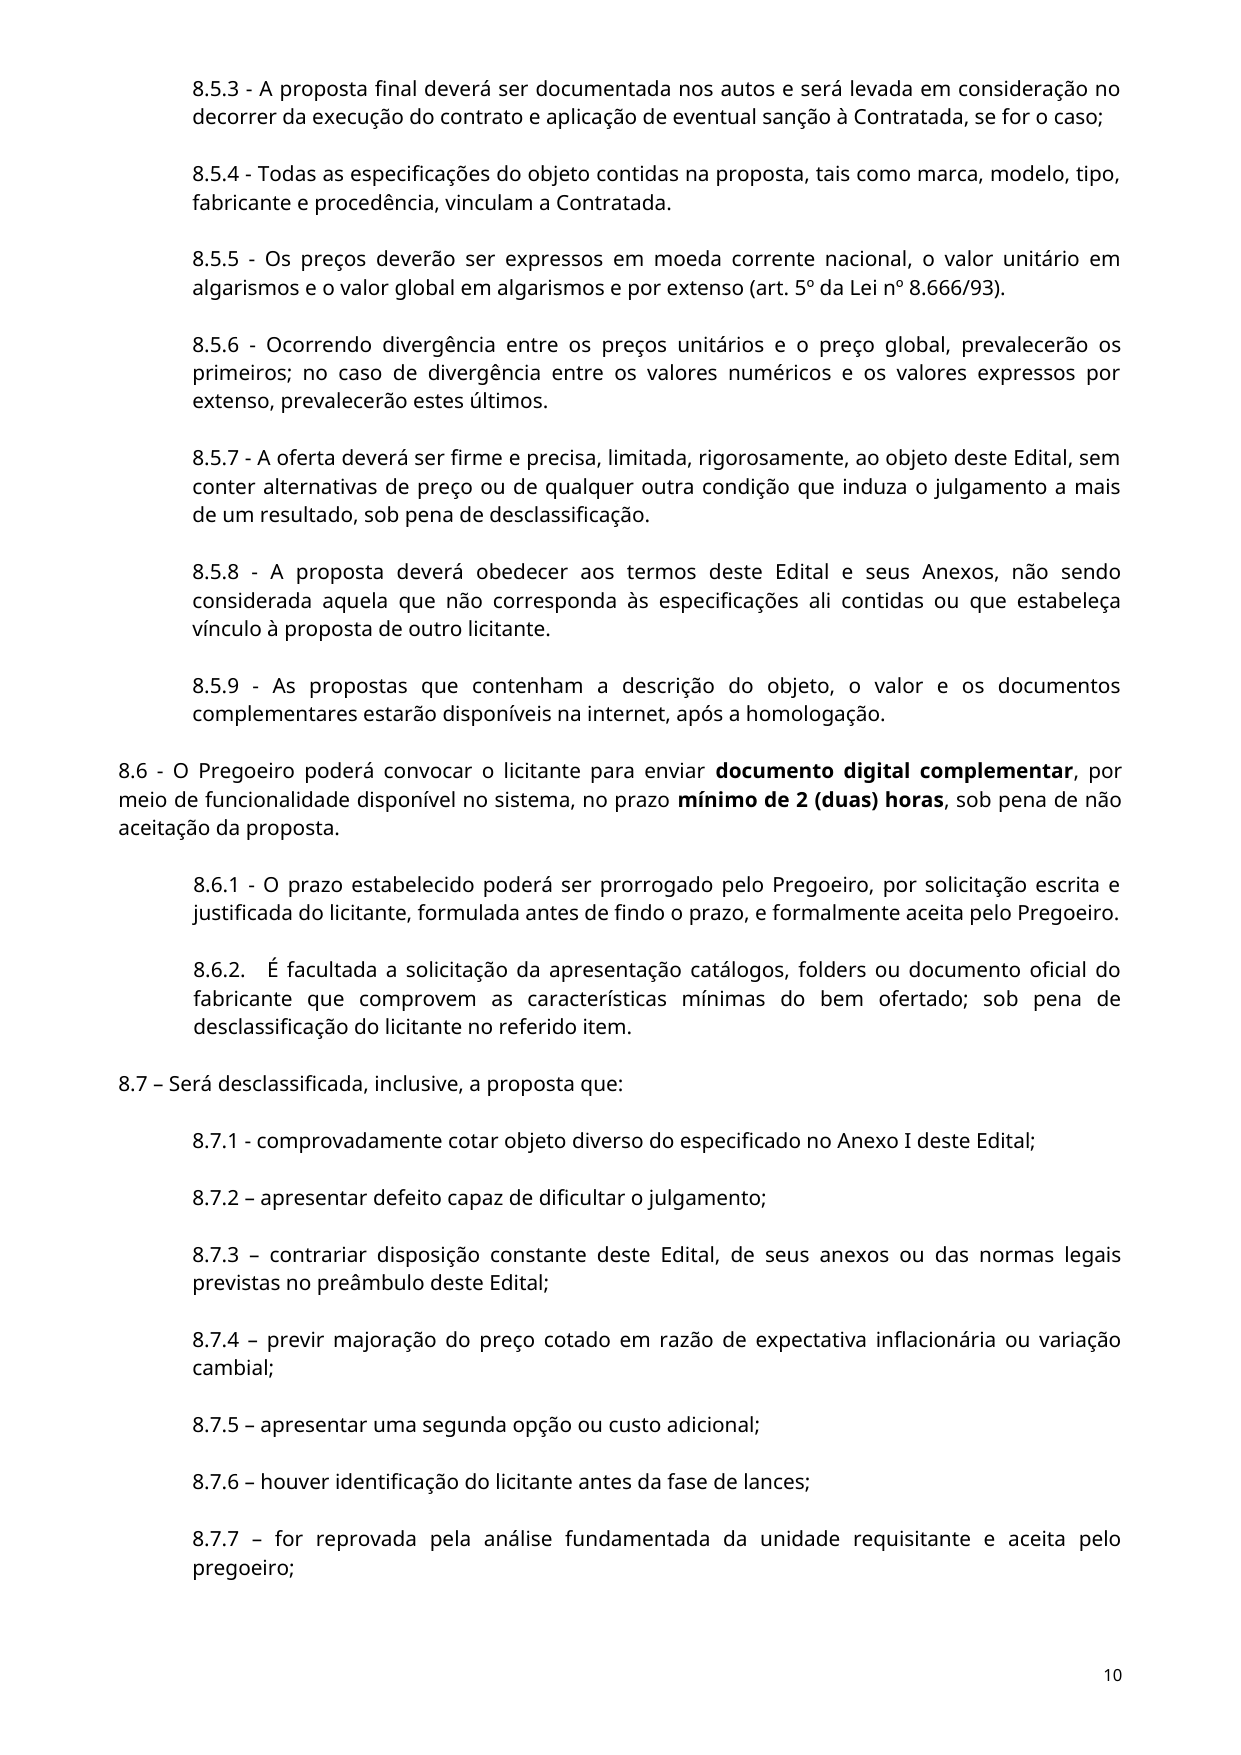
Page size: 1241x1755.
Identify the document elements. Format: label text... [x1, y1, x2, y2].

text 8.5.6 - Ocorrendo divergência entre os preços unitários e o preço global, prevalecerão os primeiros; no caso de divergência entre os valores numéricos e os valores expressos por extenso, prevalecerão estes últimos. [192, 330, 1122, 415]
text 8.7.3 – contrariar disposição constante deste Edital, de seus anexos ou das normas legais previstas no preâmbulo deste Edital; [192, 1240, 1122, 1297]
text 8.7.1 - comprovadamente cotar objeto diverso do especificado no Anexo I deste Edital; [192, 1126, 1122, 1154]
text 8.7 – Será desclassificada, inclusive, a proposta que: [118, 1069, 1122, 1098]
text 8.7.2 – apresentar defeito capaz de dificultar o julgamento; [192, 1183, 1122, 1211]
text 8.6.1 - O prazo estabelecido poderá ser prorrogado pelo Pregoeiro, por solicitação escrita e justificada do licitante, formulada antes de findo o prazo, e formalmente aceita pelo Pregoeiro. [193, 870, 1122, 927]
text 8.7.5 – apresentar uma segunda opção ou custo adicional; [192, 1410, 1122, 1439]
text 8.5.4 - Todas as especificações do objeto contidas na proposta, tais como marca, modelo, tipo, fabricante e procedência, vinculam a Contratada. [192, 159, 1122, 216]
text 8.7.4 – previr majoração do preço cotado em razão de expectativa inflacionária ou variação cambial; [192, 1325, 1122, 1382]
text 8.7.6 – houver identificação do licitante antes da fase de lances; [192, 1467, 1122, 1496]
text 8.5.3 - A proposta final deverá ser documentada nos autos e será levada em consideração no decorrer da execução do contrato e aplicação de eventual sanção à Contratada, se for o caso; [192, 74, 1122, 131]
text 8.5.7 - A oferta deverá ser firme e precisa, limitada, rigorosamente, ao objeto deste Edital, sem conter alternativas de preço ou de qualquer outra condição que induza o julgamento a mais de um resultado, sob pena de desclassificação. [192, 443, 1122, 529]
text 8.6.2. É facultada a solicitação da apresentação catálogos, folders ou documento oficial do fabricante que comprovem as características mínimas do bem ofertado; sob pena de desclassificação do licitante no referido item. [193, 955, 1122, 1041]
text 8.5.5 - Os preços deverão ser expressos em moeda corrente nacional, o valor unitário em algarismos e o valor global em algarismos e por extenso (art. 5º da Lei nº 8.666/93). [192, 244, 1122, 301]
text 8.6 - O Pregoeiro poderá convocar o licitante para enviar documento digital complementar, por meio de funcionalidade disponível no sistema, no prazo mínimo de 2 (duas) horas, sob pena de não aceitação da proposta. [118, 756, 1122, 842]
text 8.5.9 - As propostas que contenham a descrição do objeto, o valor e os documentos complementares estarão disponíveis na internet, após a homologação. [192, 671, 1122, 728]
text 8.7.7 – for reprovada pela análise fundamentada da unidade requisitante e aceita pelo pregoeiro; [192, 1524, 1122, 1581]
text 8.5.8 - A proposta deverá obedecer aos termos deste Edital e seus Anexos, não sendo considerada aquela que não corresponda às especificações ali contidas ou que estabeleça vínculo à proposta de outro licitante. [192, 557, 1122, 643]
